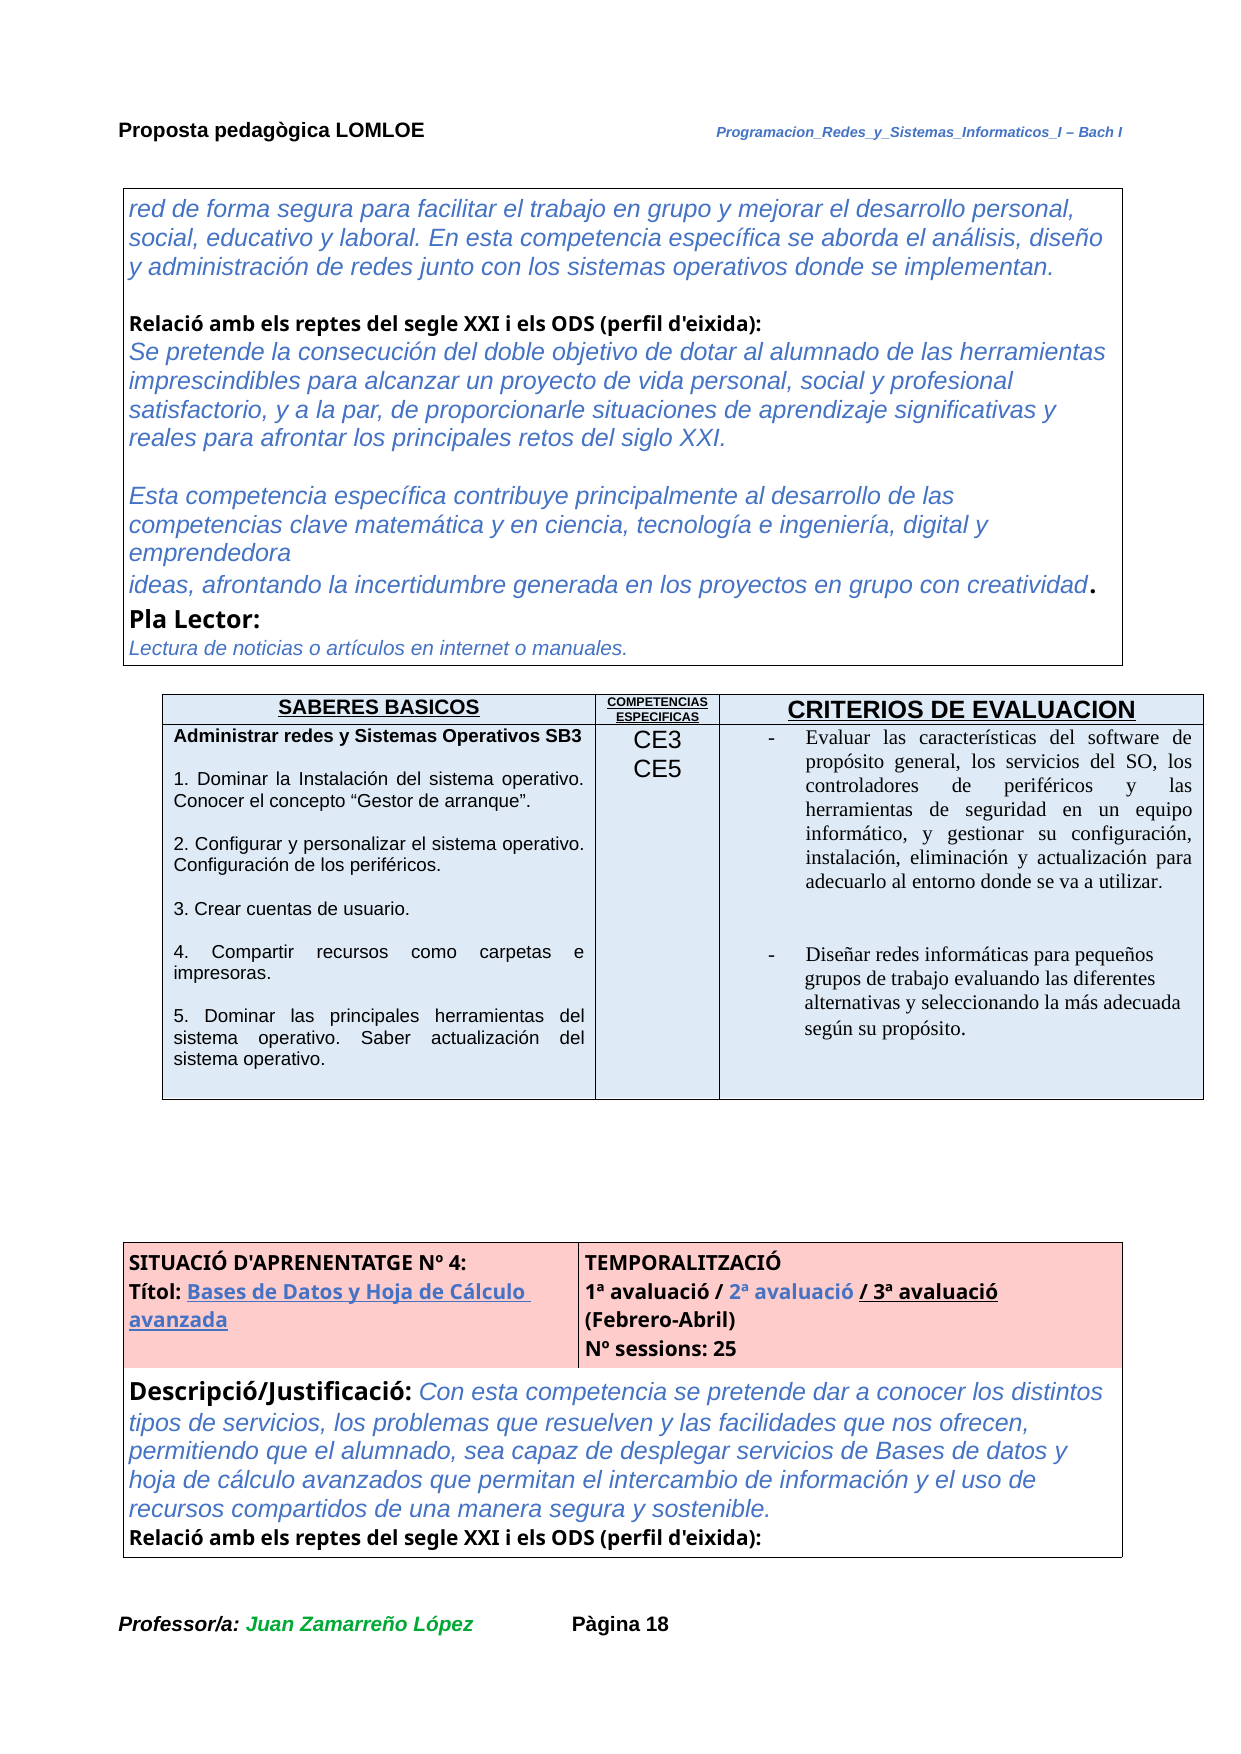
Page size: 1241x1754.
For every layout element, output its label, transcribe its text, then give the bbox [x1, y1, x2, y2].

table_cell CE3 CE5 [596, 725, 719, 1098]
table_header TEMPORALITZACIÓ 1ª avaluació / 2ª avaluació / 3ª avaluació (Febrero-Abril) Nº sessions: 25 [579, 1243, 1122, 1368]
table_cell red de forma segura para facilitar el trabajo en grupo y mejorar el desarrollo personal, social, educativo y laboral. En esta competencia específica se aborda el análisis, diseño y administración de redes junto con los sistemas operativos donde se implementan. Relació amb els reptes del segle XXI i els ODS (perfil d'eixida): Se pretende la consecución del doble objetivo de dotar al alumnado de las herramientas imprescindibles para alcanzar un proyecto de vida personal, social y profesional satisfactorio, y a la par, de proporcionarle situaciones de aprendizaje significativas y reales para afrontar los principales retos del siglo XXI. Esta competencia específica contribuye principalmente al desarrollo de las competencias clave matemática y en ciencia, tecnología e ingeniería, digital y emprendedora ideas, afrontando la incertidumbre generada en los proyectos en grupo con creatividad. Pla Lector: Lectura de noticias o artículos en internet o manuales. [124, 189, 1122, 665]
table_header SABERES BASICOS [163, 695, 595, 724]
table_cell Descripció/Justificació: Con esta competencia se pretende dar a conocer los distintos tipos de servicios, los problemas que resuelven y las facilidades que nos ofrecen, permitiendo que el alumnado, sea capaz de desplegar servicios de Bases de datos y hoja de cálculo avanzados que permitan el intercambio de información y el uso de recursos compartidos de una manera segura y sostenible. Relació amb els reptes del segle XXI i els ODS (perfil d'eixida): [124, 1368, 1122, 1557]
table_header COMPETENCIAS ESPECIFICAS [596, 695, 719, 724]
table_header SITUACIÓ D'APRENENTATGE Nº 4: Títol: Bases de Datos y Hoja de Cálculo avanzada [124, 1243, 578, 1368]
table_cell Administrar redes y Sistemas Operativos SB3 1. Dominar la Instalación del sistema operativo. Conocer el concepto “Gestor de arranque”. 2. Configurar y personalizar el sistema operativo. Configuración de los periféricos. 3. Crear cuentas de usuario. 4. Compartir recursos como carpetas e impresoras. 5. Dominar las principales herramientas del sistema operativo. Saber actualización del sistema operativo. [163, 725, 595, 1098]
table_header CRITERIOS DE EVALUACION [720, 695, 1203, 724]
table_cell Evaluar las características del software de propósito general, los servicios del SO, los controladores de periféricos y las herramientas de seguridad en un equipo informático, y gestionar su configuración, instalación, eliminación y actualización para adecuarlo al entorno donde se va a utilizar. Diseñar redes informáticas para pequeños grupos de trabajo evaluando las diferentes alternativas y seleccionando la más adecuada según su propósito. [720, 725, 1203, 1098]
